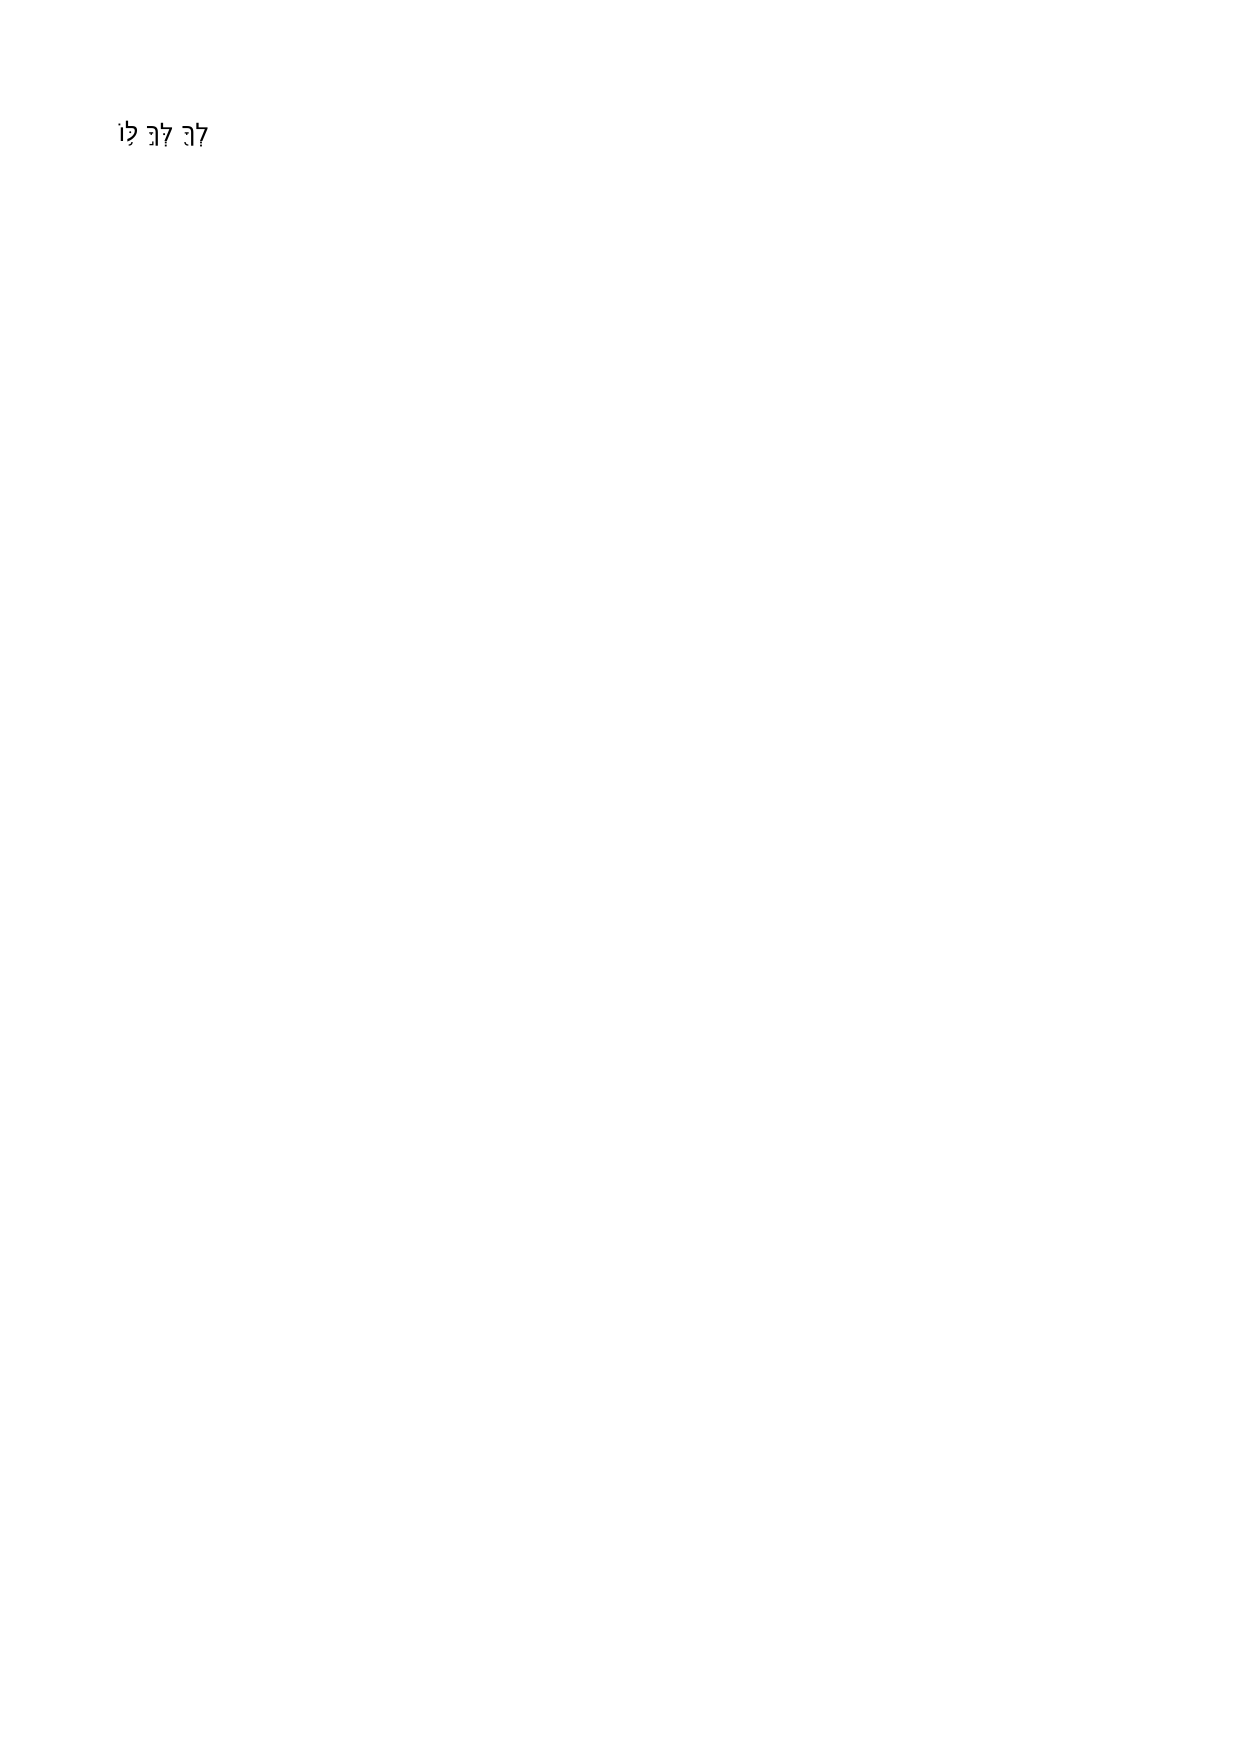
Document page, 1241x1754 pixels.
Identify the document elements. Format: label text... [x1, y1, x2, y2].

text לְךָ֖ לְּךָ֣ לּ֥וֹ [118, 118, 1122, 147]
